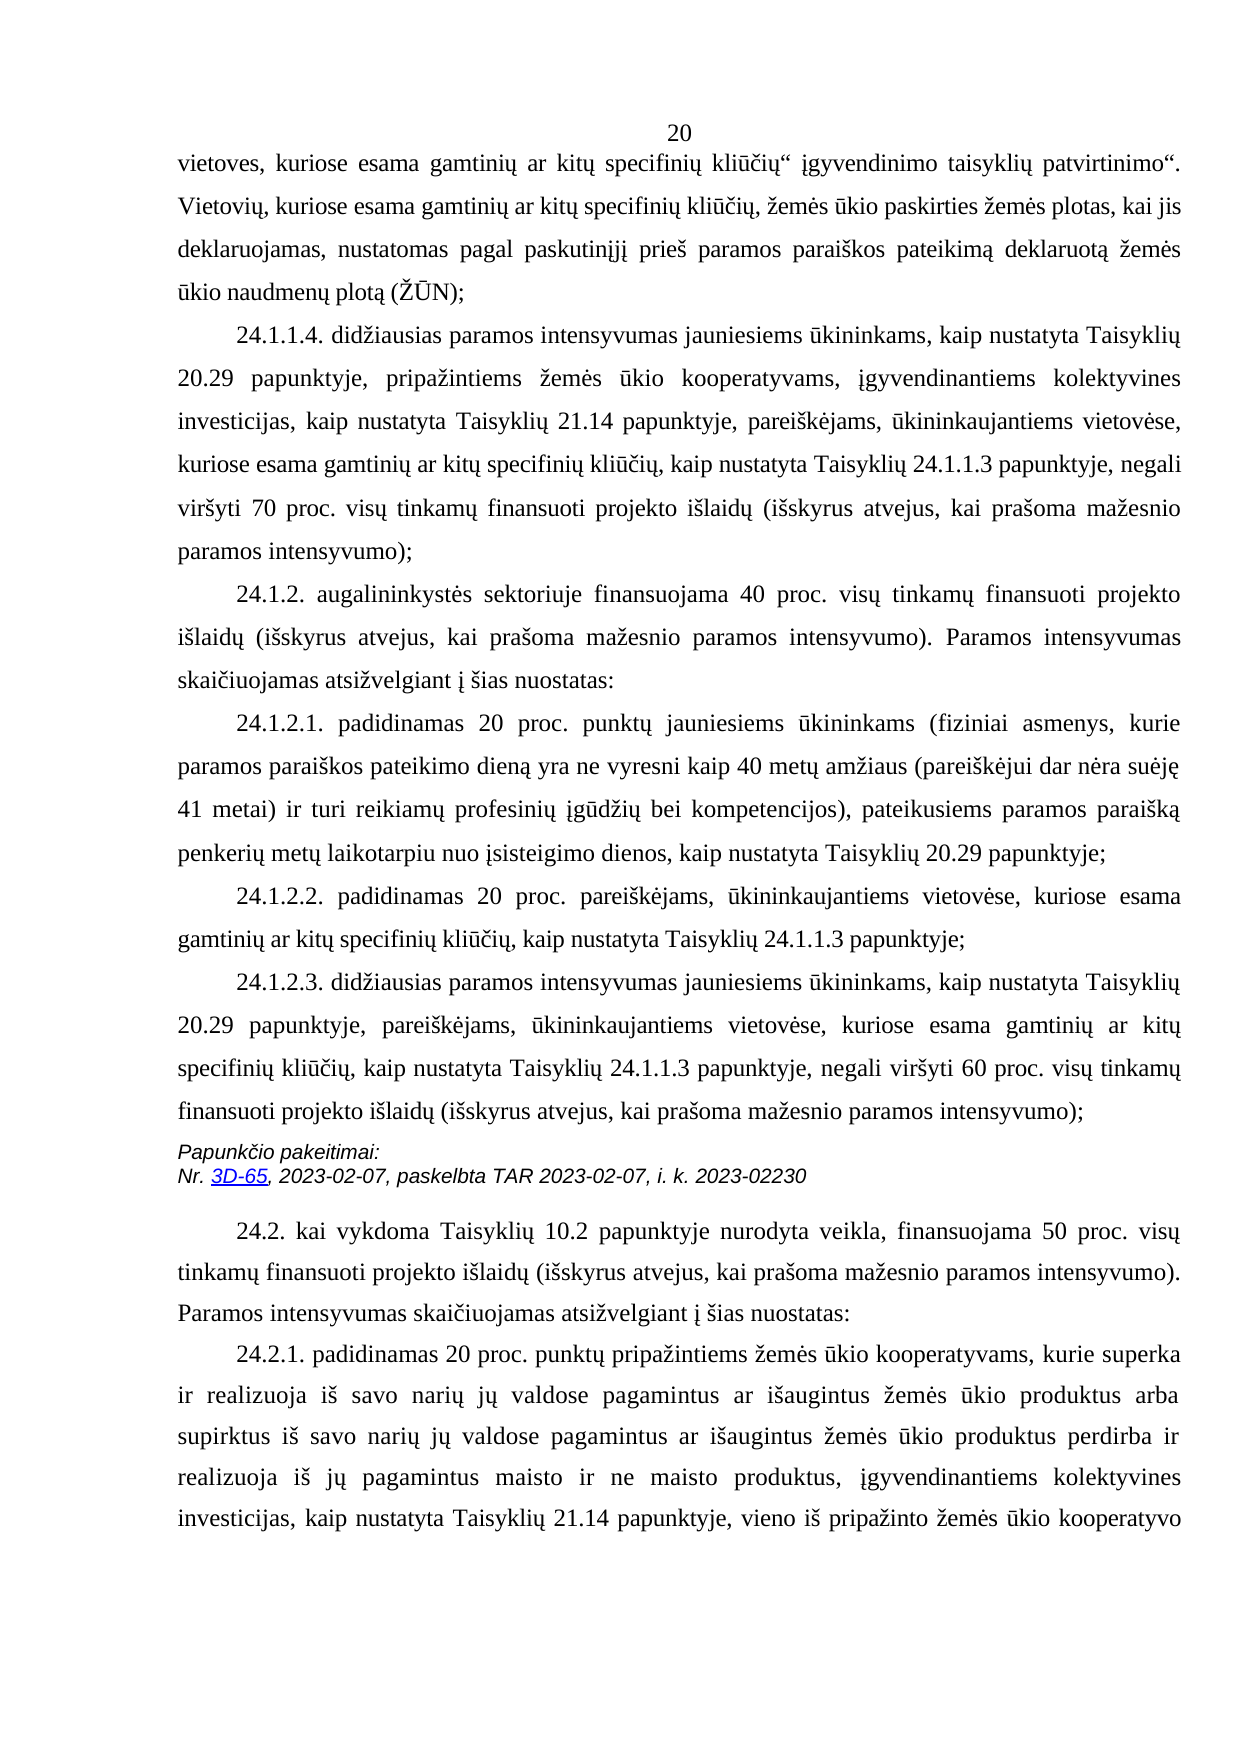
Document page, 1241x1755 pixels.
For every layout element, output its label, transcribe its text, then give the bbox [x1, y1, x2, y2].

text 24.1.2. augalininkystės sektoriuje finansuojama 40 proc. visų tinkamų finansuoti projekto išlaidų (išskyrus atvejus, kai prašoma mažesnio paramos intensyvumo). Paramos intensyvumas skaičiuojamas atsižvelgiant į šias nuostatas: [177, 579, 1181, 694]
text 24.1.2.2. padidinamas 20 proc. pareiškėjams, ūkininkaujantiems vietovėse, kuriose esama gamtinių ar kitų specifinių kliūčių, kaip nustatyta Taisyklių 24.1.1.3 papunktyje; [177, 881, 1181, 953]
text 24.2.1. padidinamas 20 proc. punktų pripažintiems žemės ūkio kooperatyvams, kurie superka ir realizuoja iš savo narių jų valdose pagamintus ar išaugintus žemės ūkio produktus arba supirktus iš savo narių jų valdose pagamintus ar išaugintus žemės ūkio produktus perdirba ir realizuoja iš jų pagamintus maisto ir ne maisto produktus, įgyvendinantiems kolektyvines investicijas, kaip nustatyta Taisyklių 21.14 papunktyje, vieno iš pripažinto žemės ūkio kooperatyvo [177, 1339, 1181, 1532]
text 24.1.2.1. padidinamas 20 proc. punktų jauniesiems ūkininkams (fiziniai asmenys, kurie paramos paraiškos pateikimo dieną yra ne vyresni kaip 40 metų amžiaus (pareiškėjui dar nėra suėję 41 metai) ir turi reikiamų profesinių įgūdžių bei kompetencijos), pateikusiems paramos paraišką penkerių metų laikotarpiu nuo įsisteigimo dienos, kaip nustatyta Taisyklių 20.29 papunktyje; [177, 708, 1181, 866]
text vietoves, kuriose esama gamtinių ar kitų specifinių kliūčių“ įgyvendinimo taisyklių patvirtinimo“. Vietovių, kuriose esama gamtinių ar kitų specifinių kliūčių, žemės ūkio paskirties žemės plotas, kai jis deklaruojamas, nustatomas pagal paskutinįjį prieš paramos paraiškos pateikimą deklaruotą žemės ūkio naudmenų plotą (ŽŪN); [177, 148, 1181, 306]
text 24.2. kai vykdoma Taisyklių 10.2 papunktyje nurodyta veikla, finansuojama 50 proc. visų tinkamų finansuoti projekto išlaidų (išskyrus atvejus, kai prašoma mažesnio paramos intensyvumo). Paramos intensyvumas skaičiuojamas atsižvelgiant į šias nuostatas: [177, 1216, 1181, 1327]
text 24.1.2.3. didžiausias paramos intensyvumas jauniesiems ūkininkams, kaip nustatyta Taisyklių 20.29 papunktyje, pareiškėjams, ūkininkaujantiems vietovėse, kuriose esama gamtinių ar kitų specifinių kliūčių, kaip nustatyta Taisyklių 24.1.1.3 papunktyje, negali viršyti 60 proc. visų tinkamų finansuoti projekto išlaidų (išskyrus atvejus, kai prašoma mažesnio paramos intensyvumo); [177, 967, 1181, 1125]
text Nr. 3D-65, 2023-02-07, paskelbta TAR 2023-02-07, i. k. 2023-02230 [177, 1163, 1181, 1187]
text 24.1.1.4. didžiausias paramos intensyvumas jauniesiems ūkininkams, kaip nustatyta Taisyklių 20.29 papunktyje, pripažintiems žemės ūkio kooperatyvams, įgyvendinantiems kolektyvines investicijas, kaip nustatyta Taisyklių 21.14 papunktyje, pareiškėjams, ūkininkaujantiems vietovėse, kuriose esama gamtinių ar kitų specifinių kliūčių, kaip nustatyta Taisyklių 24.1.1.3 papunktyje, negali viršyti 70 proc. visų tinkamų finansuoti projekto išlaidų (išskyrus atvejus, kai prašoma mažesnio paramos intensyvumo); [177, 320, 1181, 564]
text Papunkčio pakeitimai: [177, 1139, 1181, 1163]
